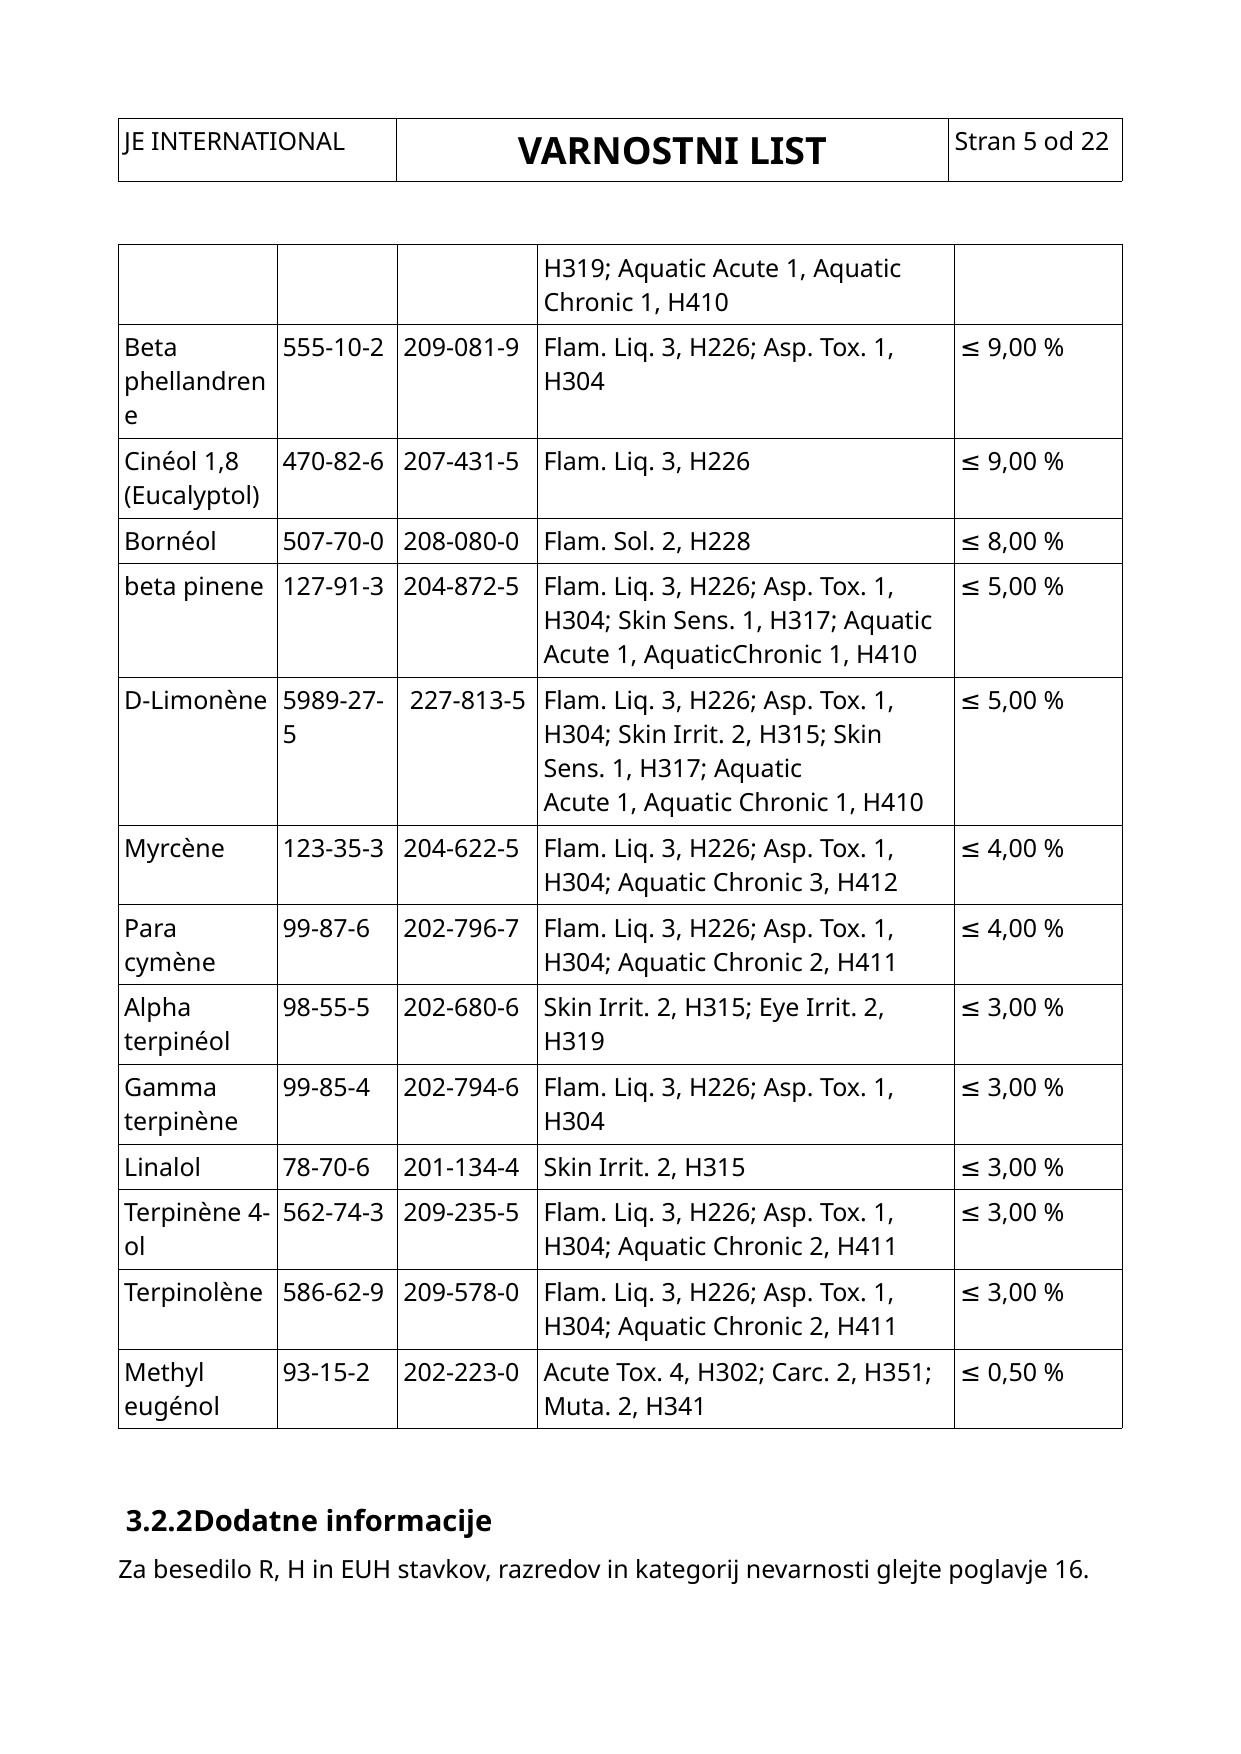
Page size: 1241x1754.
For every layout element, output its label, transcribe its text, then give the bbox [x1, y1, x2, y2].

table_cell ≤ 3,00 % [955, 1065, 1122, 1143]
table_cell ≤ 5,00 % [955, 678, 1122, 825]
table_cell 586-62-9 [278, 1270, 397, 1348]
table_cell ≤ 4,00 % [955, 826, 1122, 904]
table_cell 507-70-0 [278, 519, 397, 563]
table_cell 207-431-5 [398, 439, 537, 517]
table_cell Flam. Liq. 3, H226; Asp. Tox. 1, H304 [538, 325, 954, 438]
table_cell ≤ 5,00 % [955, 564, 1122, 677]
table_cell 209-578-0 [398, 1270, 537, 1348]
table_cell Methyl eugénol [119, 1350, 277, 1428]
table_cell Bornéol [119, 519, 277, 563]
table_cell Flam. Liq. 3, H226; Asp. Tox. 1, H304; Skin Irrit. 2, H315; Skin Sens. 1, H317; Aquatic Acute 1, Aquatic Chronic 1, H410 [538, 678, 954, 825]
table_cell Myrcène [119, 826, 277, 904]
table_cell Skin Irrit. 2, H315; Eye Irrit. 2, H319 [538, 985, 954, 1064]
table_cell 204-622-5 [398, 826, 537, 904]
subtitle Dodatne informacije [118, 1500, 1122, 1539]
table_cell 470-82-6 [278, 439, 397, 517]
table_cell [398, 245, 537, 324]
table_cell [955, 245, 1122, 324]
table_cell 202-223-0 [398, 1350, 537, 1428]
table_cell 204-872-5 [398, 564, 537, 677]
table_cell 227-813-5 [398, 678, 537, 825]
table_cell ≤ 9,00 % [955, 439, 1122, 517]
table_cell 202-794-6 [398, 1065, 537, 1143]
table_cell 5989-27-5 [278, 678, 397, 825]
table_cell Linalol [119, 1145, 277, 1189]
table_cell Beta phellandrene [119, 325, 277, 438]
table_cell 98-55-5 [278, 985, 397, 1064]
table_cell Terpinène 4-ol [119, 1190, 277, 1269]
table_cell Terpinolène [119, 1270, 277, 1348]
table_cell 127-91-3 [278, 564, 397, 677]
table_cell Gamma terpinène [119, 1065, 277, 1143]
text Za besedilo R, H in EUH stavkov, razredov in kategorij nevarnosti glejte poglavje 16. [118, 1552, 1122, 1586]
table_cell Flam. Liq. 3, H226; Asp. Tox. 1, H304; Aquatic Chronic 2, H411 [538, 1190, 954, 1269]
table_cell 99-87-6 [278, 905, 397, 984]
table_cell H319; Aquatic Acute 1, Aquatic Chronic 1, H410 [538, 245, 954, 324]
table_cell 201-134-4 [398, 1145, 537, 1189]
table_cell 555-10-2 [278, 325, 397, 438]
table_cell beta pinene [119, 564, 277, 677]
table_cell 209-235-5 [398, 1190, 537, 1269]
table_cell Alpha terpinéol [119, 985, 277, 1064]
table_cell 78-70-6 [278, 1145, 397, 1189]
table_cell [278, 245, 397, 324]
table_cell ≤ 3,00 % [955, 1270, 1122, 1348]
table_cell Cinéol 1,8 (Eucalyptol) [119, 439, 277, 517]
table_cell Flam. Liq. 3, H226; Asp. Tox. 1, H304; Aquatic Chronic 3, H412 [538, 826, 954, 904]
table_cell Flam. Sol. 2, H228 [538, 519, 954, 563]
table_cell ≤ 3,00 % [955, 1190, 1122, 1269]
table_cell ≤ 0,50 % [955, 1350, 1122, 1428]
table_cell 209-081-9 [398, 325, 537, 438]
table_cell 202-680-6 [398, 985, 537, 1064]
table_cell 208-080-0 [398, 519, 537, 563]
table_cell Skin Irrit. 2, H315 [538, 1145, 954, 1189]
table_cell D-Limonène [119, 678, 277, 825]
table_cell ≤ 4,00 % [955, 905, 1122, 984]
table_cell 123-35-3 [278, 826, 397, 904]
table_cell Acute Tox. 4, H302; Carc. 2, H351; Muta. 2, H341 [538, 1350, 954, 1428]
table_cell Flam. Liq. 3, H226; Asp. Tox. 1, H304; Aquatic Chronic 2, H411 [538, 1270, 954, 1348]
table_cell [119, 245, 277, 324]
table_cell 93-15-2 [278, 1350, 397, 1428]
table_cell ≤ 9,00 % [955, 325, 1122, 438]
table_cell 99-85-4 [278, 1065, 397, 1143]
table_cell Flam. Liq. 3, H226; Asp. Tox. 1, H304; Skin Sens. 1, H317; Aquatic Acute 1, AquaticChronic 1, H410 [538, 564, 954, 677]
table_cell Flam. Liq. 3, H226 [538, 439, 954, 517]
table_cell ≤ 8,00 % [955, 519, 1122, 563]
table_cell ≤ 3,00 % [955, 985, 1122, 1064]
table_cell ≤ 3,00 % [955, 1145, 1122, 1189]
table_cell Flam. Liq. 3, H226; Asp. Tox. 1, H304 [538, 1065, 954, 1143]
table_cell 202-796-7 [398, 905, 537, 984]
table_cell Flam. Liq. 3, H226; Asp. Tox. 1, H304; Aquatic Chronic 2, H411 [538, 905, 954, 984]
table_cell Para cymène [119, 905, 277, 984]
table_cell 562-74-3 [278, 1190, 397, 1269]
